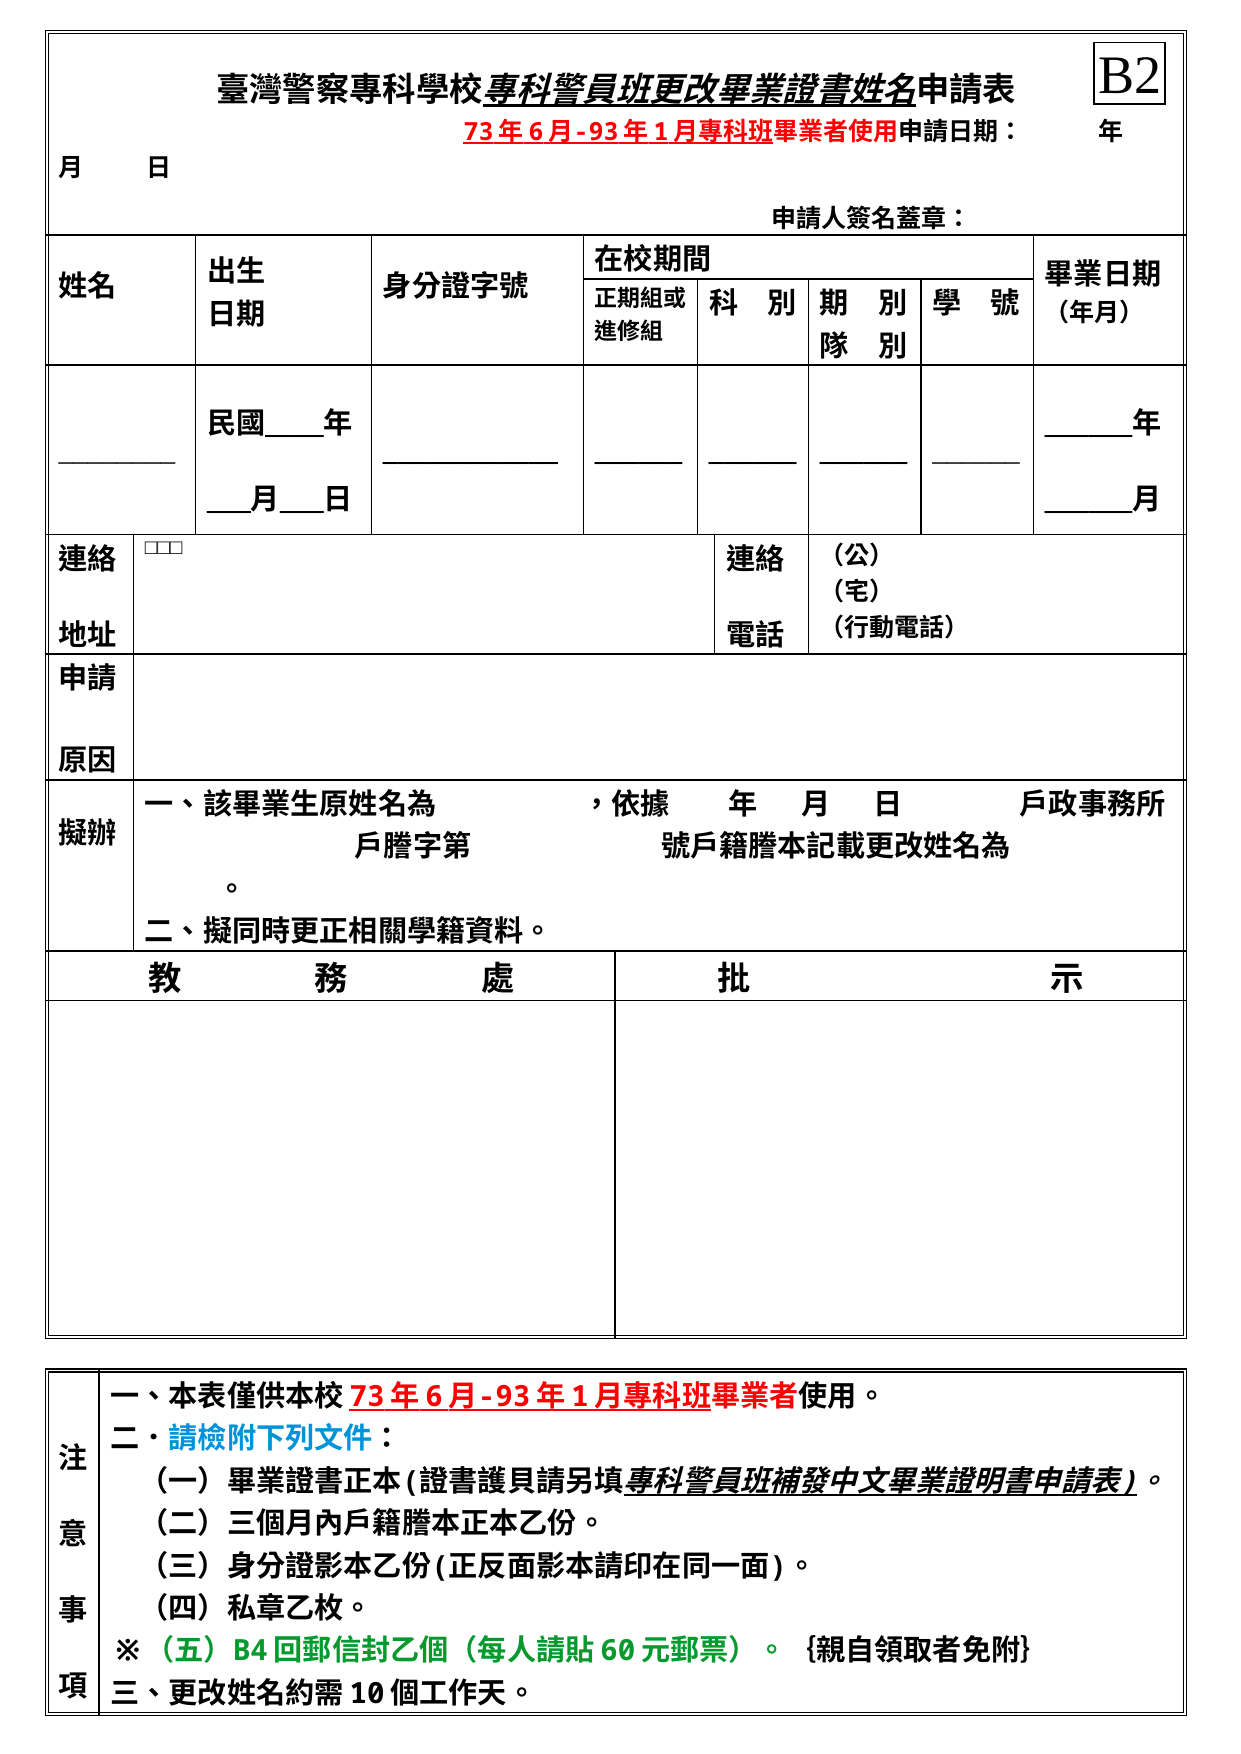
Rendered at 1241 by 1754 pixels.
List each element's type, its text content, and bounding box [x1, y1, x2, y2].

table_cell ______ [584, 366, 697, 534]
table_cell 批 示 [616, 952, 1183, 1000]
table_cell 畢業日期 （年月） [1034, 236, 1183, 364]
table_cell 教 務 處 [49, 952, 614, 1000]
table_cell 姓名 [49, 236, 195, 364]
table_cell 民國____年 ___月___日 [196, 366, 371, 534]
table_cell 期 別 隊 別 [809, 280, 920, 364]
table_cell （公） （宅） （行動電話） [809, 535, 1183, 653]
table_header 臺灣警察專科學校專科警員班更改畢業證書姓名申請表 73年6月-93年1月專科班畢業者使用申請日期： 年 月 日 申請人簽名蓋章： [49, 34, 1183, 234]
table_cell 正期組或進修組 [584, 280, 697, 364]
table_cell 一、該畢業生原姓名為 ，依據 年 月 日 戶政事務所 戶謄字第 號戶籍謄本記載更改姓名為 。 二、擬同時更正相關學籍資料。 [134, 781, 1183, 950]
table_cell ______ [922, 366, 1033, 534]
table_cell 學 號 [922, 280, 1033, 364]
table_cell ________ [49, 366, 195, 534]
table_cell □□□ [134, 535, 714, 653]
table_cell ______ [698, 366, 808, 534]
table_cell ______年 ______月 [1034, 366, 1183, 534]
table_cell ______ [809, 366, 920, 534]
table_cell [134, 655, 1183, 779]
table_cell 在校期間 [584, 236, 1033, 278]
table_cell 科 別 [698, 280, 808, 364]
table_cell 連絡 電話 [715, 535, 808, 653]
table_cell 身分證字號 [372, 236, 583, 364]
table_cell [616, 1001, 1183, 1334]
table_cell [49, 1001, 614, 1334]
table_cell 擬辦 [49, 781, 133, 950]
table_header 一、本表僅供本校73年6月-93年1月專科班畢業者使用。 二．請檢附下列文件： （一）畢業證書正本(證書護貝請另填專科警員班補發中文畢業證明書申請表)。 （二）三個月內戶籍謄本正本乙份。 （三）身分證影本乙份(正反面影本請印在同一面)。 （四）私章乙枚。 ※（五）B4回郵信封乙個（每人請貼60元郵票）。｛親自領取者免附｝ 三、更改姓名約需10個工作天。 [100, 1373, 1183, 1712]
table_cell 出生 日期 [196, 236, 371, 364]
table_cell ____________ [372, 366, 583, 534]
table_header 注 意 事 項 [49, 1373, 98, 1712]
table_cell 申請 原因 [49, 655, 133, 779]
table_cell 連絡 地址 [49, 535, 133, 653]
